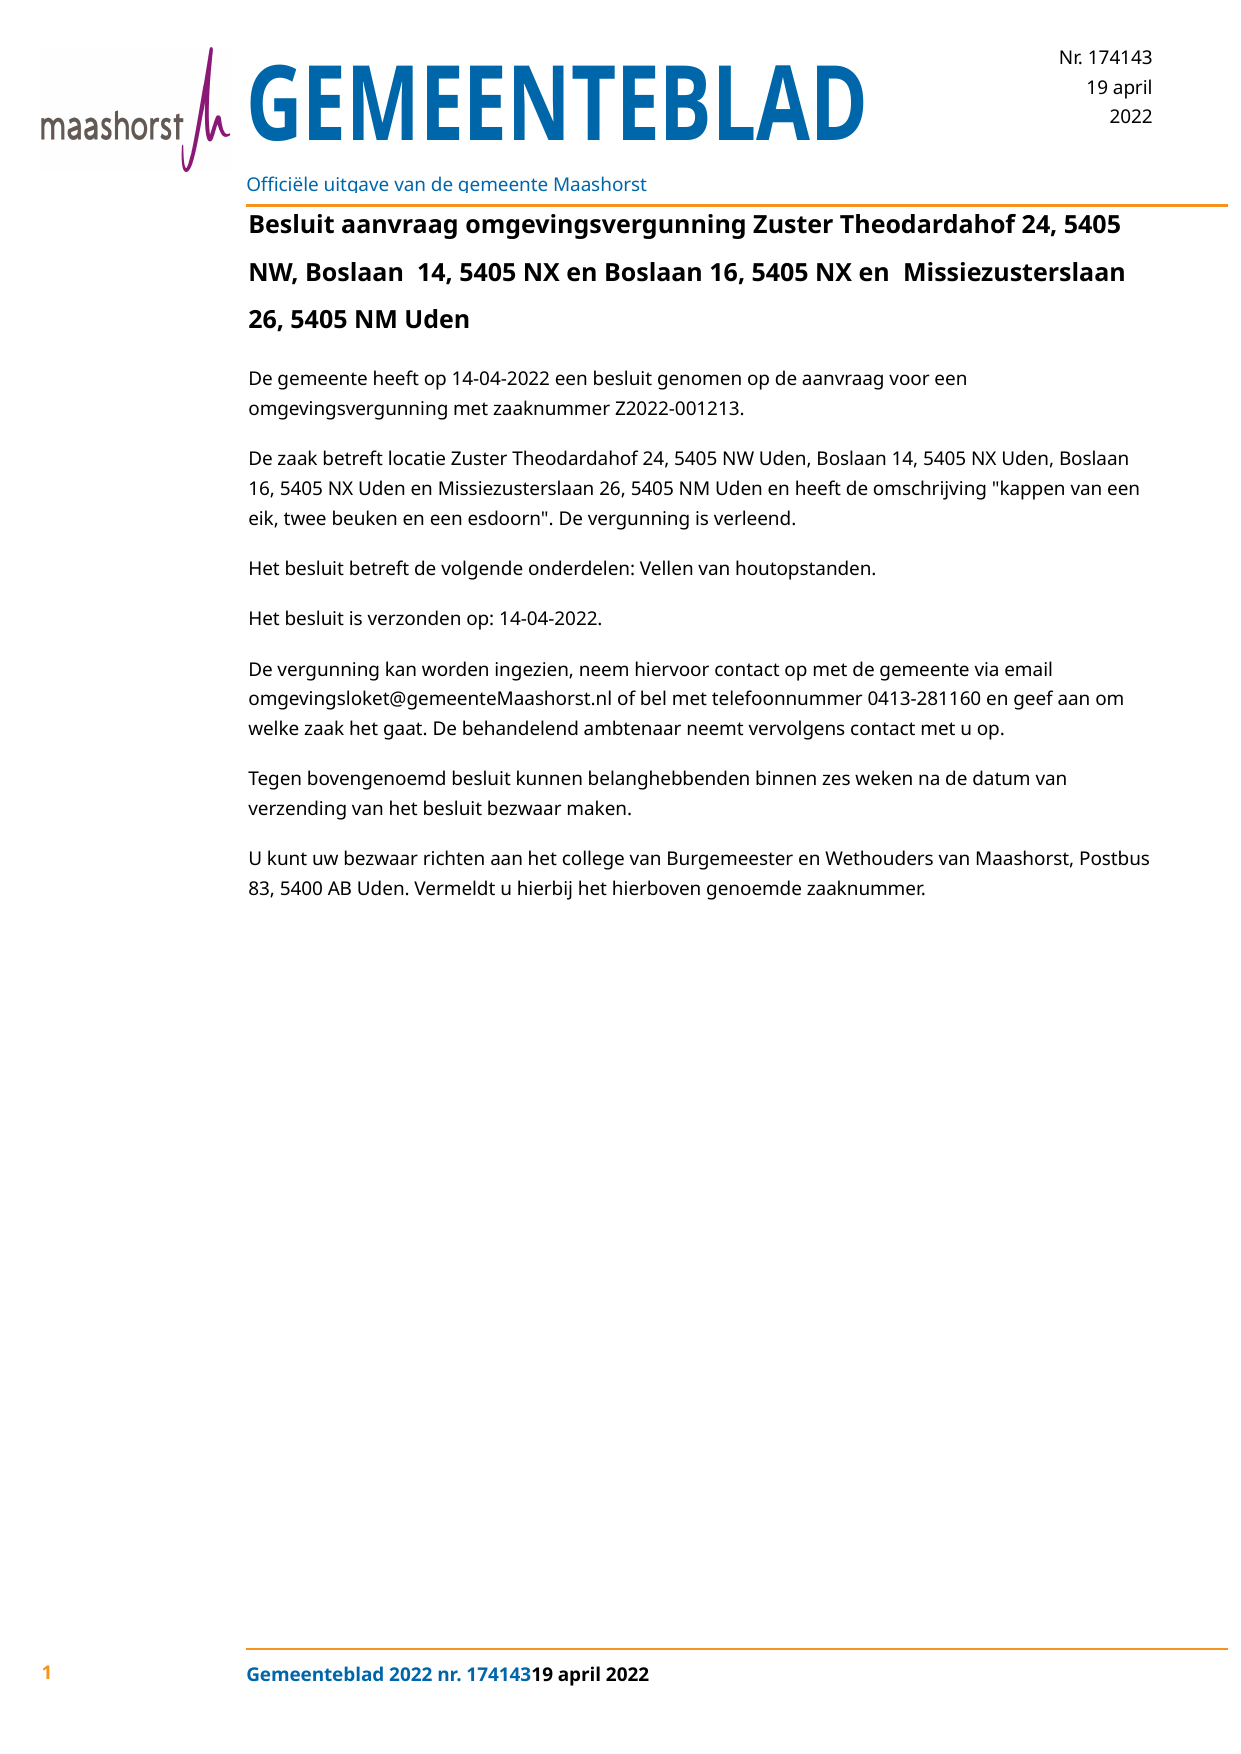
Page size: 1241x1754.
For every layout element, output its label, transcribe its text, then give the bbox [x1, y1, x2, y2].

text De vergunning kan worden ingezien, neem hiervoor contact op met de gemeente via email omgevingsloket@gemeenteMaashorst.nl of bel met telefoonnummer 0413-281160 en geef aan om welke zaak het gaat. De behandelend ambtenaar neemt vervolgens contact met u op. [248, 656, 1152, 741]
text U kunt uw bezwaar richten aan het college van Burgemeester en Wethouders van Maashorst, Postbus 83, 5400 AB Uden. Vermeldt u hierbij het hierboven genoemde zaaknummer. [248, 846, 1152, 901]
text Tegen bovengenoemd besluit kunnen belanghebbenden binnen zes weken na de datum van verzending van het besluit bezwaar maken. [248, 766, 1152, 821]
picture [41, 47, 231, 172]
text Besluit aanvraag omgevingsvergunning Zuster Theodardahof 24, 5405 NW, Boslaan 14, 5405 NX en Boslaan 16, 5405 NX en Missiezusterslaan 26, 5405 NM Uden [248, 207, 1152, 336]
text De zaak betreft locatie Zuster Theodardahof 24, 5405 NW Uden, Boslaan 14, 5405 NX Uden, Boslaan 16, 5405 NX Uden en Missiezusterslaan 26, 5405 NM Uden en heeft de omschrijving "kappen van een eik, twee beuken en een esdoorn". De vergunning is verleend. [248, 446, 1152, 530]
text Het besluit is verzonden op: 14-04-2022. [248, 606, 1152, 631]
text De gemeente heeft op 14-04-2022 een besluit genomen op de aanvraag voor een omgevingsvergunning met zaaknummer Z2022-001213. [248, 366, 1152, 421]
text Het besluit betreft de volgende onderdelen: Vellen van houtopstanden. [248, 555, 1152, 581]
